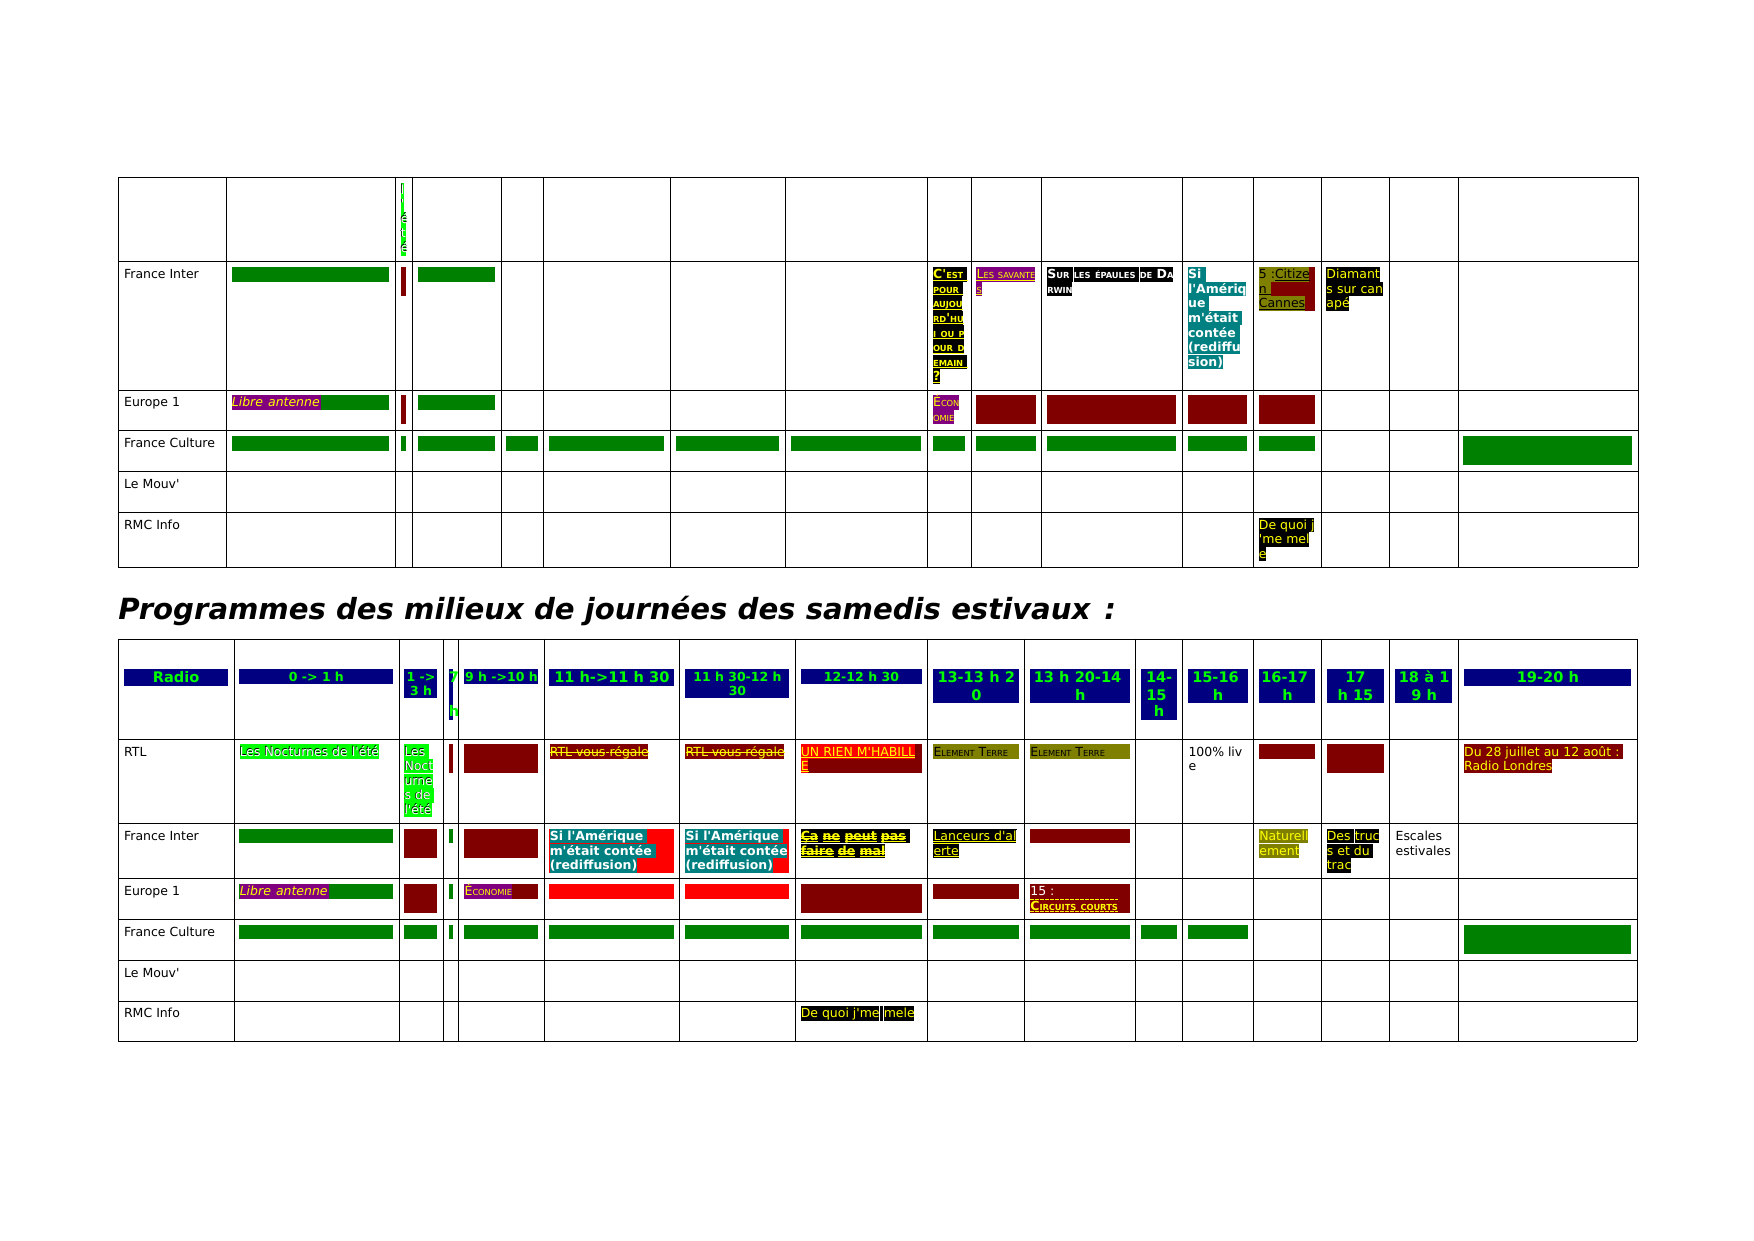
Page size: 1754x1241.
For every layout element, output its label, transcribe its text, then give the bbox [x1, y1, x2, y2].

table_cell Diamants sur canapé [1322, 262, 1389, 389]
table_cell [671, 513, 785, 567]
table_cell [671, 472, 785, 512]
table_cell [1390, 920, 1458, 960]
table_cell [396, 262, 412, 389]
table_cell [972, 431, 1041, 471]
table_cell [502, 262, 543, 389]
table_cell Libre antenne [227, 391, 395, 430]
table_cell [1390, 431, 1458, 471]
table_cell [413, 178, 501, 261]
table_cell [1183, 472, 1253, 512]
table_cell [502, 431, 543, 471]
table_cell 5 :Citizen Cannes [1254, 262, 1321, 389]
table_cell [1254, 920, 1321, 960]
table_cell [1025, 961, 1135, 1001]
table_cell [1390, 391, 1458, 430]
table_cell France Inter [119, 262, 226, 389]
table_cell Un rien m'habille [796, 740, 927, 823]
table_cell Si l'Amérique m'était contée (rediffusion) [545, 824, 679, 878]
table_cell [1459, 391, 1638, 430]
table_cell [413, 513, 501, 567]
table_cell [1322, 961, 1389, 1001]
table_cell [444, 879, 458, 919]
table_cell [786, 513, 927, 567]
table_cell Europe 1 [119, 879, 234, 919]
table_cell [1042, 513, 1182, 567]
table_cell [1390, 1002, 1458, 1041]
table_cell [235, 1002, 399, 1041]
table_cell Sur les épaules de Darwin [1042, 262, 1182, 389]
table_cell [1459, 1002, 1637, 1041]
table_cell De quoi j'me mele [1254, 513, 1321, 567]
table_cell [1254, 879, 1321, 919]
table_cell [1183, 431, 1253, 471]
table_cell [796, 879, 927, 919]
table_cell [227, 262, 395, 389]
table_cell [786, 178, 927, 261]
table_cell [680, 1002, 795, 1041]
table_cell RMC Info [119, 1002, 234, 1041]
table_cell Escales estivales [1390, 824, 1458, 878]
table_cell [1322, 391, 1389, 430]
table_cell [786, 431, 927, 471]
table_cell [1390, 513, 1458, 567]
table_cell RTL [119, 740, 234, 823]
table_cell [928, 513, 971, 567]
table_cell [972, 178, 1041, 261]
table_cell [1459, 472, 1638, 512]
table_cell [400, 961, 443, 1001]
table_cell [444, 961, 458, 1001]
table_cell [544, 391, 670, 430]
table_cell Des trucs et du trac [1322, 824, 1389, 878]
table_header 0 -> 1 h [235, 640, 399, 738]
table_cell Économie [459, 879, 544, 919]
table_cell [1459, 824, 1637, 878]
table_cell [459, 961, 544, 1001]
table_cell [444, 920, 458, 960]
table_cell RTL vous régale [680, 740, 795, 823]
table_cell [1025, 824, 1135, 878]
table_cell [1459, 961, 1637, 1001]
table_cell [1136, 879, 1182, 919]
table_cell [400, 1002, 443, 1041]
table_cell [972, 513, 1041, 567]
table_cell [671, 262, 785, 389]
table_header 15-16 h [1183, 640, 1253, 738]
table_header 11 h 30-12 h 30 [680, 640, 795, 738]
table_cell [680, 961, 795, 1001]
table_cell [796, 961, 927, 1001]
table_cell [972, 472, 1041, 512]
table_cell [1183, 178, 1253, 261]
table_cell Element Terre [928, 740, 1024, 823]
table_cell Le Mouv' [119, 961, 234, 1001]
table_cell Europe 1 [119, 391, 226, 430]
table_cell [671, 391, 785, 430]
table_cell l'été [396, 178, 412, 261]
table_cell [928, 1002, 1024, 1041]
table_cell [1136, 740, 1182, 823]
table_cell Du 28 juillet au 12 août : Radio Londres [1459, 740, 1637, 823]
table_header 12-12 h 30 [796, 640, 927, 738]
table_cell Ça ne peut pas faire de mal [796, 824, 927, 878]
table_header 19-20 h [1459, 640, 1637, 738]
table_cell [227, 472, 395, 512]
table_cell [400, 824, 443, 878]
table_cell [1136, 920, 1182, 960]
table_cell [928, 431, 971, 471]
table_cell Le Mouv' [119, 472, 226, 512]
table_cell [235, 824, 399, 878]
table_header 16-17 h [1254, 640, 1321, 738]
table_cell [444, 824, 458, 878]
table_cell [235, 961, 399, 1001]
table_cell [1322, 513, 1389, 567]
table_cell Element Terre [1025, 740, 1135, 823]
table_cell [413, 472, 501, 512]
table_cell [1390, 879, 1458, 919]
table_cell [544, 431, 670, 471]
table_cell [786, 391, 927, 430]
table_cell Si l'Amérique m'était contée (rediffusion) [680, 824, 795, 878]
table_cell [1254, 1002, 1321, 1041]
table_cell [1254, 431, 1321, 471]
table_cell [1136, 961, 1182, 1001]
table_cell [545, 920, 679, 960]
subtitle Programmes des milieux de journées des samedis estivaux : [118, 592, 1636, 626]
table_cell [1042, 178, 1182, 261]
table_cell [680, 879, 795, 919]
table_cell [544, 472, 670, 512]
table_cell [413, 431, 501, 471]
table_cell Naturellement [1254, 824, 1321, 878]
table_cell [396, 391, 412, 430]
table_cell [1322, 472, 1389, 512]
table_cell [459, 740, 544, 823]
table_cell [545, 879, 679, 919]
table_cell [544, 262, 670, 389]
table_cell [1183, 513, 1253, 567]
table_cell [413, 391, 501, 430]
table_header 9 h ->10 h [459, 640, 544, 738]
table_cell [1322, 178, 1389, 261]
table_header 18 à 19 h [1390, 640, 1458, 738]
table_cell Économie [928, 391, 971, 430]
table_cell [1254, 961, 1321, 1001]
table_cell France Culture [119, 920, 234, 960]
table_cell [1254, 391, 1321, 430]
table_cell [786, 262, 927, 389]
table_cell [1390, 961, 1458, 1001]
table_cell [928, 178, 971, 261]
table_cell Les Nocturnes de l'été [400, 740, 443, 823]
table_cell [459, 1002, 544, 1041]
table_header 14-15 h [1136, 640, 1182, 738]
table_cell [1025, 920, 1135, 960]
table_cell 15 : Circuits courts [1025, 879, 1135, 919]
table_cell [928, 920, 1024, 960]
table_cell Si l'Amérique m'était contée (rediffusion) [1183, 262, 1253, 389]
table_cell [1025, 1002, 1135, 1041]
table_cell [1390, 740, 1458, 823]
table_cell [544, 513, 670, 567]
table_header 11 h->11 h 30 [545, 640, 679, 738]
table_cell RMC Info [119, 513, 226, 567]
table_cell RTL vous régale [545, 740, 679, 823]
table_cell [1183, 1002, 1253, 1041]
table_cell [396, 513, 412, 567]
table_cell [1136, 1002, 1182, 1041]
table_header 1 -> 3 h [400, 640, 443, 738]
table_cell [928, 879, 1024, 919]
table_cell [1390, 472, 1458, 512]
table_cell [671, 431, 785, 471]
table_cell [1459, 879, 1637, 919]
table_cell [1136, 824, 1182, 878]
table_cell [502, 391, 543, 430]
table_header 7 h [444, 640, 458, 738]
table_cell 100% live [1183, 740, 1253, 823]
table_cell [1183, 961, 1253, 1001]
table_cell [235, 920, 399, 960]
table_cell [680, 920, 795, 960]
table_cell [545, 961, 679, 1001]
table_cell Libre antenne [235, 879, 399, 919]
table_cell [1042, 431, 1182, 471]
table_cell [502, 513, 543, 567]
table_cell [1322, 740, 1389, 823]
table_cell France Inter [119, 824, 234, 878]
table_cell [972, 391, 1041, 430]
table_cell France Culture [119, 431, 226, 471]
table_cell De quoi j'me mele [796, 1002, 927, 1041]
table_cell [1459, 178, 1638, 261]
table_cell [227, 178, 395, 261]
table_cell [400, 879, 443, 919]
table_cell [1322, 431, 1389, 471]
table_cell [1183, 391, 1253, 430]
table_cell Lanceurs d'alerte [928, 824, 1024, 878]
table_header Radio [119, 640, 234, 738]
table_cell [459, 824, 544, 878]
table_cell [1459, 513, 1638, 567]
table_cell [396, 472, 412, 512]
table_cell [1390, 262, 1458, 389]
table_cell [928, 472, 971, 512]
table_cell [413, 262, 501, 389]
table_cell [1322, 879, 1389, 919]
table_cell Les savantes [972, 262, 1041, 389]
table_cell [796, 920, 927, 960]
table_header 17 h 15 [1322, 640, 1389, 738]
table_cell [1459, 262, 1638, 389]
table_cell [119, 178, 226, 261]
table_cell [544, 178, 670, 261]
table_cell [1042, 391, 1182, 430]
table_cell [1183, 879, 1253, 919]
table_cell [400, 920, 443, 960]
table_cell [1183, 824, 1253, 878]
table_cell C'est pour aujourd'hui ou pour demain ? [928, 262, 971, 389]
table_header 13 h 20-14 h [1025, 640, 1135, 738]
table_cell [1254, 740, 1321, 823]
table_cell Les Nocturnes de l'été [235, 740, 399, 823]
table_cell [227, 431, 395, 471]
table_cell [671, 178, 785, 261]
table_cell [1254, 472, 1321, 512]
table_cell [444, 740, 458, 823]
table_cell [1390, 178, 1458, 261]
table_cell [396, 431, 412, 471]
table_cell [459, 920, 544, 960]
table_cell [928, 961, 1024, 1001]
table_cell [1042, 472, 1182, 512]
table_cell [545, 1002, 679, 1041]
table_cell [1322, 1002, 1389, 1041]
table_cell [502, 472, 543, 512]
table_cell [786, 472, 927, 512]
table_cell [1459, 920, 1637, 960]
table_cell [1183, 920, 1253, 960]
table_header 13-13 h 20 [928, 640, 1024, 738]
table_cell [1254, 178, 1321, 261]
table_cell [444, 1002, 458, 1041]
table_cell [502, 178, 543, 261]
table_cell [1459, 431, 1638, 471]
table_cell [1322, 920, 1389, 960]
table_cell [227, 513, 395, 567]
